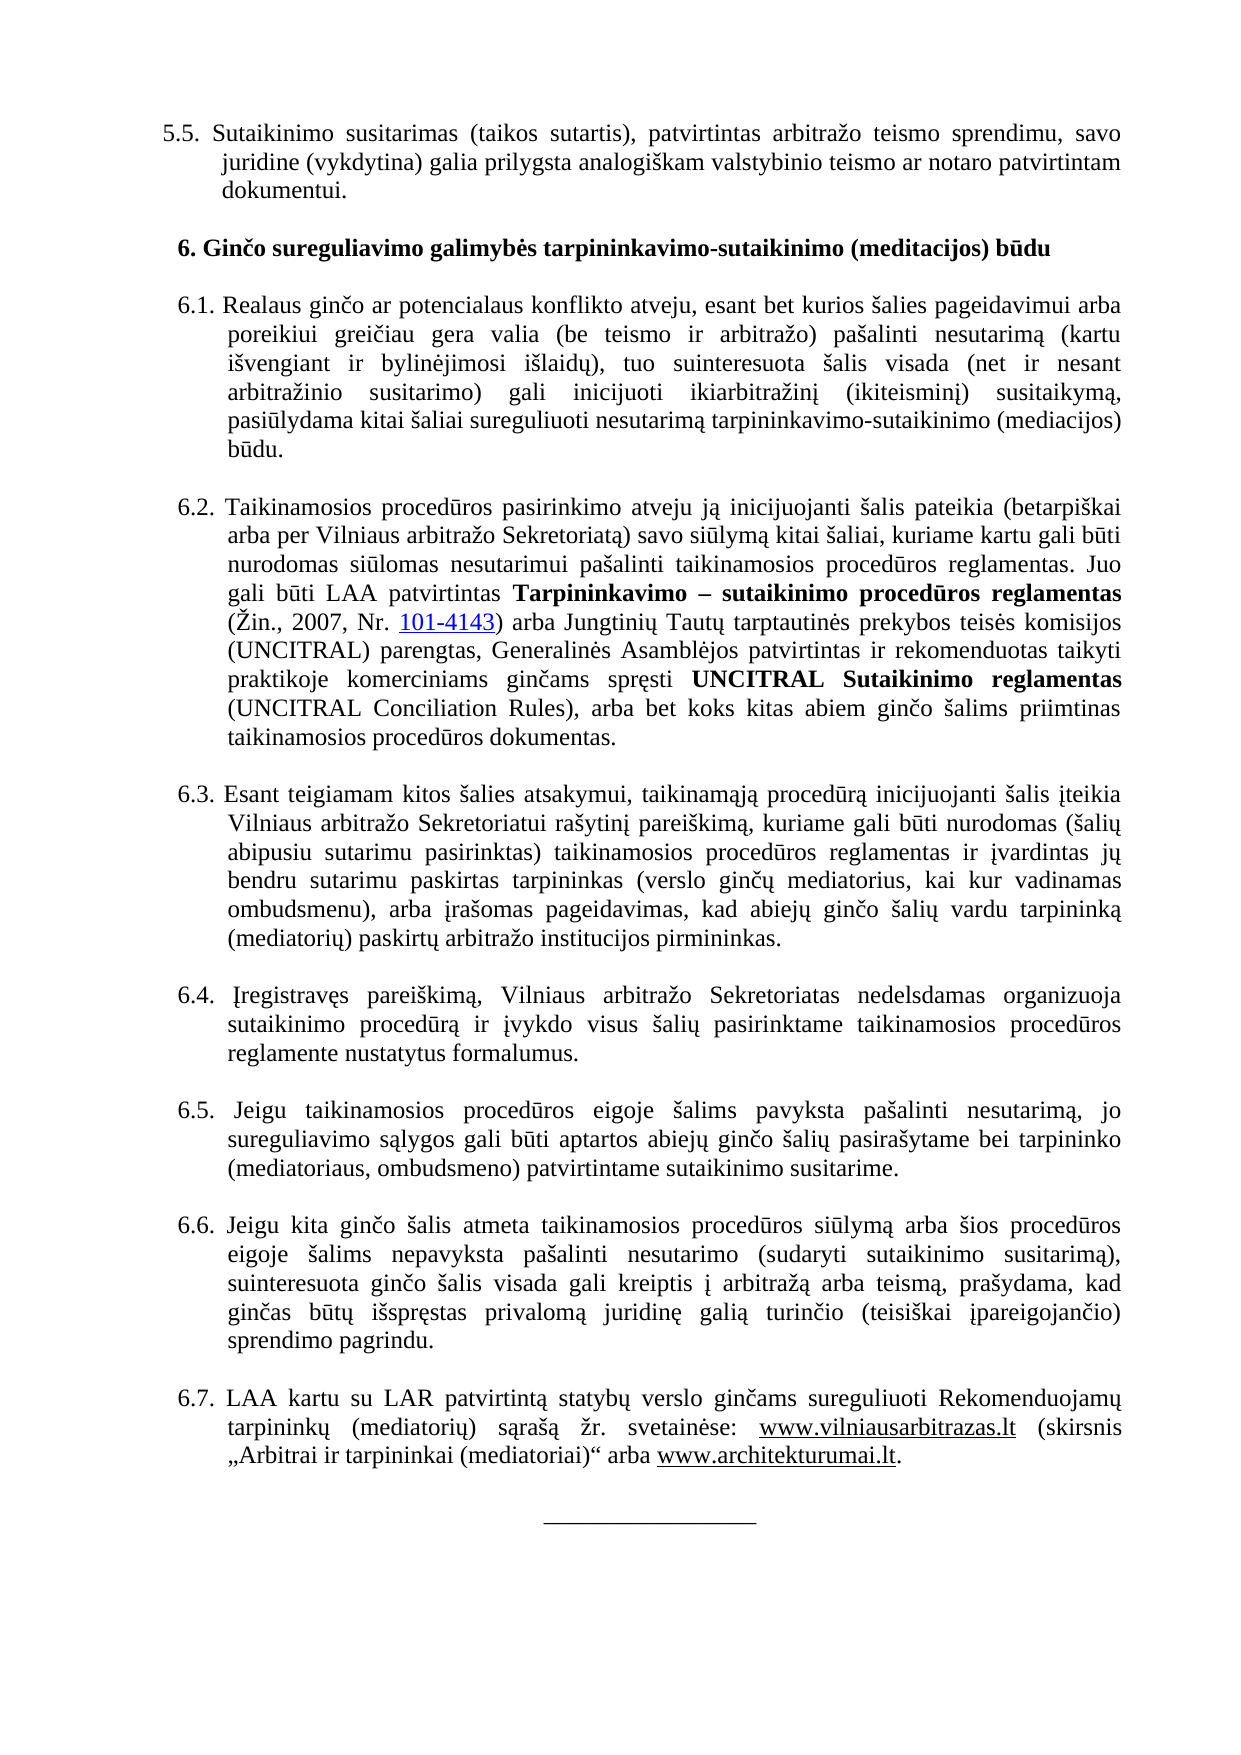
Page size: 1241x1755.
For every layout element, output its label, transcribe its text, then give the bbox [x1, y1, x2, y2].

text 6.6. Jeigu kita ginčo šalis atmeta taikinamosios procedūros siūlymą arba šios procedūros eigoje šalims nepavyksta pašalinti nesutarimo (sudaryti sutaikinimo susitarimą), suinteresuota ginčo šalis visada gali kreiptis į arbitražą arba teismą, prašydama, kad ginčas būtų išspręstas privalomą juridinę galią turinčio (teisiškai įpareigojančio) sprendimo pagrindu. [177, 1211, 1122, 1354]
text 6.4. Įregistravęs pareiškimą, Vilniaus arbitražo Sekretoriatas nedelsdamas organizuoja sutaikinimo procedūrą ir įvykdo visus šalių pasirinktame taikinamosios procedūros reglamente nustatytus formalumus. [177, 981, 1122, 1067]
text 6.7. LAA kartu su LAR patvirtintą statybų verslo ginčams sureguliuoti Rekomenduojamų tarpininkų (mediatorių) sąrašą žr. svetainėse: www.vilniausarbitrazas.lt (skirsnis „Arbitrai ir tarpininkai (mediatoriai)“ arba www.architekturumai.lt. [177, 1383, 1122, 1469]
text 6.3. Esant teigiamam kitos šalies atsakymui, taikinamąją procedūrą inicijuojanti šalis įteikia Vilniaus arbitražo Sekretoriatui rašytinį pareiškimą, kuriame gali būti nurodomas (šalių abipusiu sutarimu pasirinktas) taikinamosios procedūros reglamentas ir įvardintas jų bendru sutarimu paskirtas tarpininkas (verslo ginčų mediatorius, kai kur vadinamas ombudsmenu), arba įrašomas pageidavimas, kad abiejų ginčo šalių vardu tarpininką (mediatorių) paskirtų arbitražo institucijos pirmininkas. [177, 779, 1122, 952]
text _________________ [177, 1498, 1122, 1527]
text 6.5. Jeigu taikinamosios procedūros eigoje šalims pavyksta pašalinti nesutarimą, jo sureguliavimo sąlygos gali būti aptartos abiejų ginčo šalių pasirašytame bei tarpininko (mediatoriaus, ombudsmeno) patvirtintame sutaikinimo susitarime. [177, 1096, 1122, 1182]
text 6.1. Realaus ginčo ar potencialaus konflikto atveju, esant bet kurios šalies pageidavimui arba poreikiui greičiau gera valia (be teismo ir arbitražo) pašalinti nesutarimą (kartu išvengiant ir bylinėjimosi išlaidų), tuo suinteresuota šalis visada (net ir nesant arbitražinio susitarimo) gali inicijuoti ikiarbitražinį (ikiteisminį) susitaikymą, pasiūlydama kitai šaliai sureguliuoti nesutarimą tarpininkavimo-sutaikinimo (mediacijos) būdu. [177, 291, 1122, 463]
text 5.5. Sutaikinimo susitarimas (taikos sutartis), patvirtintas arbitražo teismo sprendimu, savo juridine (vykdytina) galia prilygsta analogiškam valstybinio teismo ar notaro patvirtintam dokumentui. [162, 118, 1122, 204]
text 6.2. Taikinamosios procedūros pasirinkimo atveju ją inicijuojanti šalis pateikia (betarpiškai arba per Vilniaus arbitražo Sekretoriatą) savo siūlymą kitai šaliai, kuriame kartu gali būti nurodomas siūlomas nesutarimui pašalinti taikinamosios procedūros reglamentas. Juo gali būti LAA patvirtintas Tarpininkavimo – sutaikinimo procedūros reglamentas (Žin., 2007, Nr. 101-4143) arba Jungtinių Tautų tarptautinės prekybos teisės komisijos (UNCITRAL) parengtas, Generalinės Asamblėjos patvirtintas ir rekomenduotas taikyti praktikoje komerciniams ginčams spręsti UNCITRAL Sutaikinimo reglamentas (UNCITRAL Conciliation Rules), arba bet koks kitas abiem ginčo šalims priimtinas taikinamosios procedūros dokumentas. [177, 492, 1122, 751]
text 6. Ginčo sureguliavimo galimybės tarpininkavimo-sutaikinimo (meditacijos) būdu [177, 233, 1122, 262]
